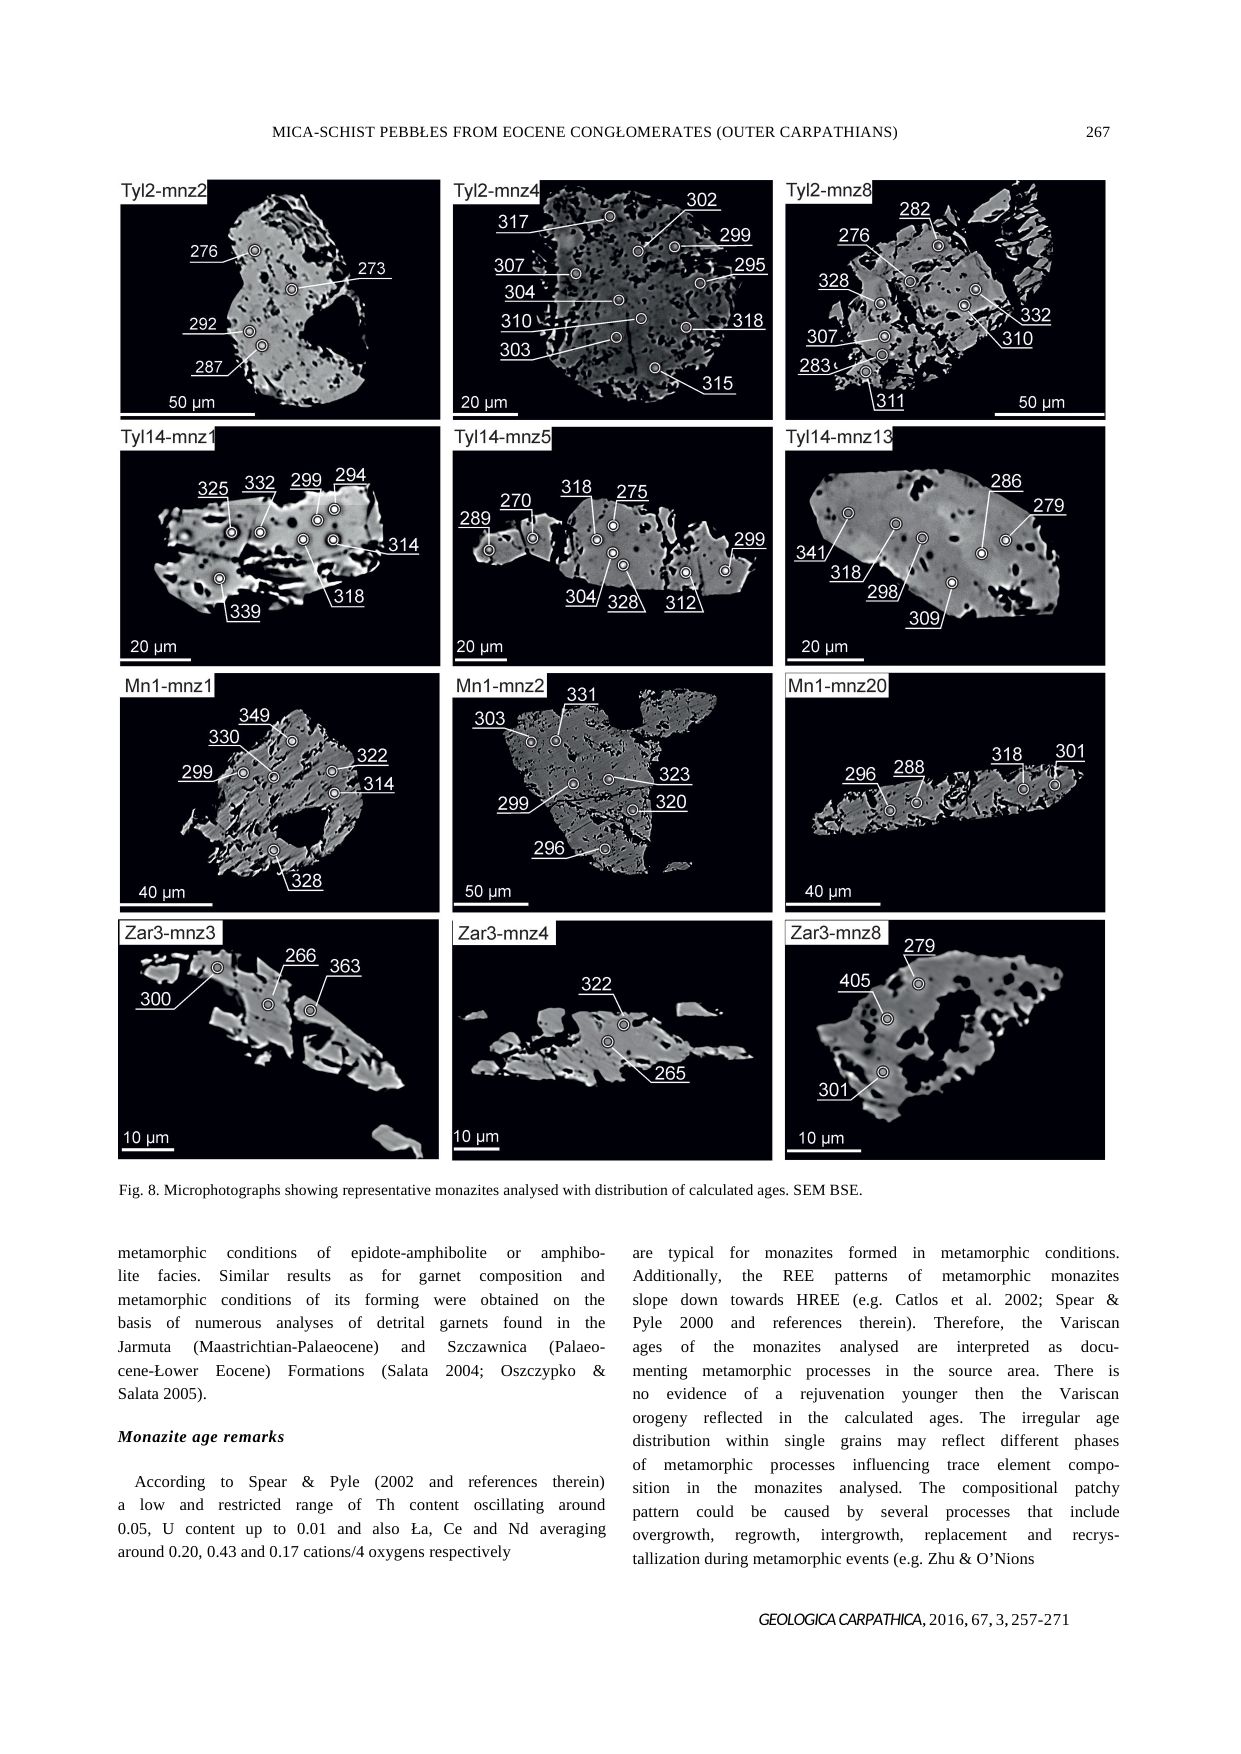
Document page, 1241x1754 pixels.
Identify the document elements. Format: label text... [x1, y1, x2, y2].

text GEOLOGICA CARPATHICA, 2016, 67, 3, 257-271 [758, 1611, 1070, 1628]
text are typical for monazites formed in metamorphic conditions. Additionally, the REE patterns of metamorphic monazites slope down towards HREE (e.g. Catlos et al. 2002; Spear & Pyle 2000 and references therein). Therefore, the Variscan ages of the monazites analysed are interpreted as docu- menting metamorphic processes in the source area. There is no evidence of a rejuvenation younger then the Variscan orogeny reflected in the calculated ages. The irregular age distribution within single grains may reflect different phases of metamorphic processes influencing trace element compo- sition in the monazites analysed. The compositional patchy pattern could be caused by several processes that include overgrowth, regrowth, intergrowth, replacement and recrys- tallization during metamorphic events (e.g. Zhu & O’Nions [632, 1239, 1120, 1569]
text MICA-SCHIST PEBBŁES FROM EOCENE CONGŁOMERATES (OUTER CARPATHIANS) [272, 125, 898, 141]
text metamorphic conditions of epidote-amphibolite or amphibo- lite facies. Similar results as for garnet composition and metamorphic conditions of its forming were obtained on the basis of numerous analyses of detrital garnets found in the Jarmuta (Maastrichtian-Palaeocene) and Szczawnica (Palaeo- cene-Łower Eocene) Formations (Salata 2004; Oszczypko & Salata 2005). [118, 1239, 606, 1404]
text Monazite age remarks [118, 1429, 608, 1445]
text 267 [1086, 125, 1110, 141]
text Fig. 8. Microphotographs showing representative monazites analysed with distribution of calculated ages. SEM BSE. [119, 1183, 864, 1199]
picture [118, 179, 1106, 1161]
text According to Spear & Pyle (2002 and references therein) a low and restricted range of Th content oscillating around 0.05, U content up to 0.01 and also Ła, Ce and Nd averaging around 0.20, 0.43 and 0.17 cations/4 oxygens respectively [118, 1468, 606, 1563]
